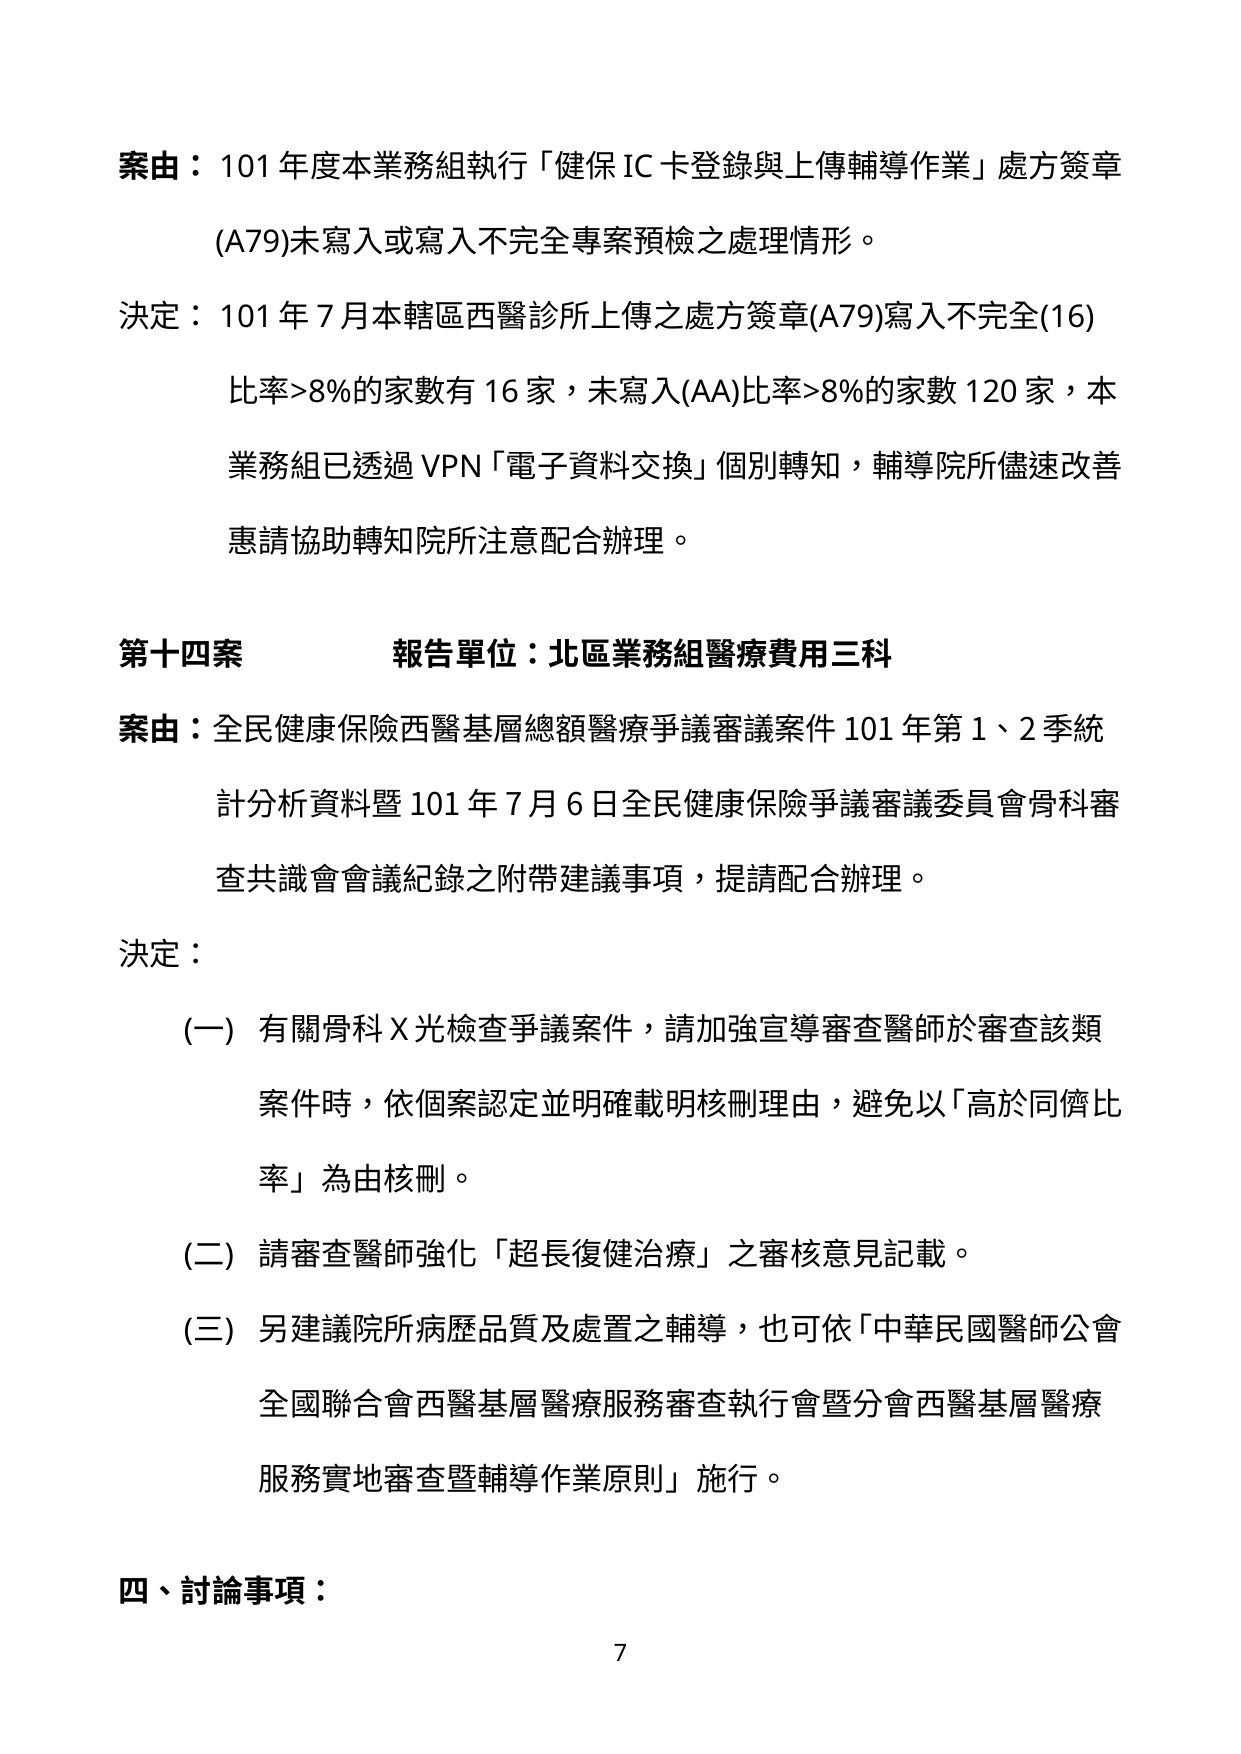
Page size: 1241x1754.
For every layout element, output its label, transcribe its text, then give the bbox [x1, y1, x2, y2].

text 案由： 101年度本業務組執行「健保IC卡登錄與上傳輔導作業」處方簽章(A79)未寫入或寫入不完全專案預檢之處理情形。 [118, 127, 1122, 277]
list 另建議院所病歷品質及處置之輔導，也可依「中華民國醫師公會全國聯合會西醫基層醫療服務審查執行會暨分會西醫基層醫療服務實地審查暨輔導作業原則」施行。 [184, 1289, 1122, 1514]
list 有關骨科X光檢查爭議案件，請加強宣導審查醫師於審查該類案件時，依個案認定並明確載明核刪理由，避免以「高於同儕比率」為由核刪。 [184, 989, 1122, 1214]
text 決定： 101年7月本轄區西醫診所上傳之處方簽章(A79)寫入不完全(16)比率>8%的家數有16家，未寫入(AA)比率>8%的家數120家，本業務組已透過VPN「電子資料交換」個別轉知，輔導院所儘速改善，惠請協助轉知院所注意配合辦理。 [118, 277, 1122, 577]
text 第十四案 報告單位：北區業務組醫療費用三科 [118, 614, 1122, 689]
text 案由：全民健康保險西醫基層總額醫療爭議審議案件101年第1、2季統計分析資料暨101年7月6日全民健康保險爭議審議委員會骨科審查共識會會議紀錄之附帶建議事項，提請配合辦理。 [118, 689, 1122, 914]
text 四、討論事項： [118, 1552, 1122, 1627]
text 決定： [118, 914, 1122, 989]
list 請審查醫師強化「超長復健治療」之審核意見記載。 [184, 1214, 1122, 1289]
